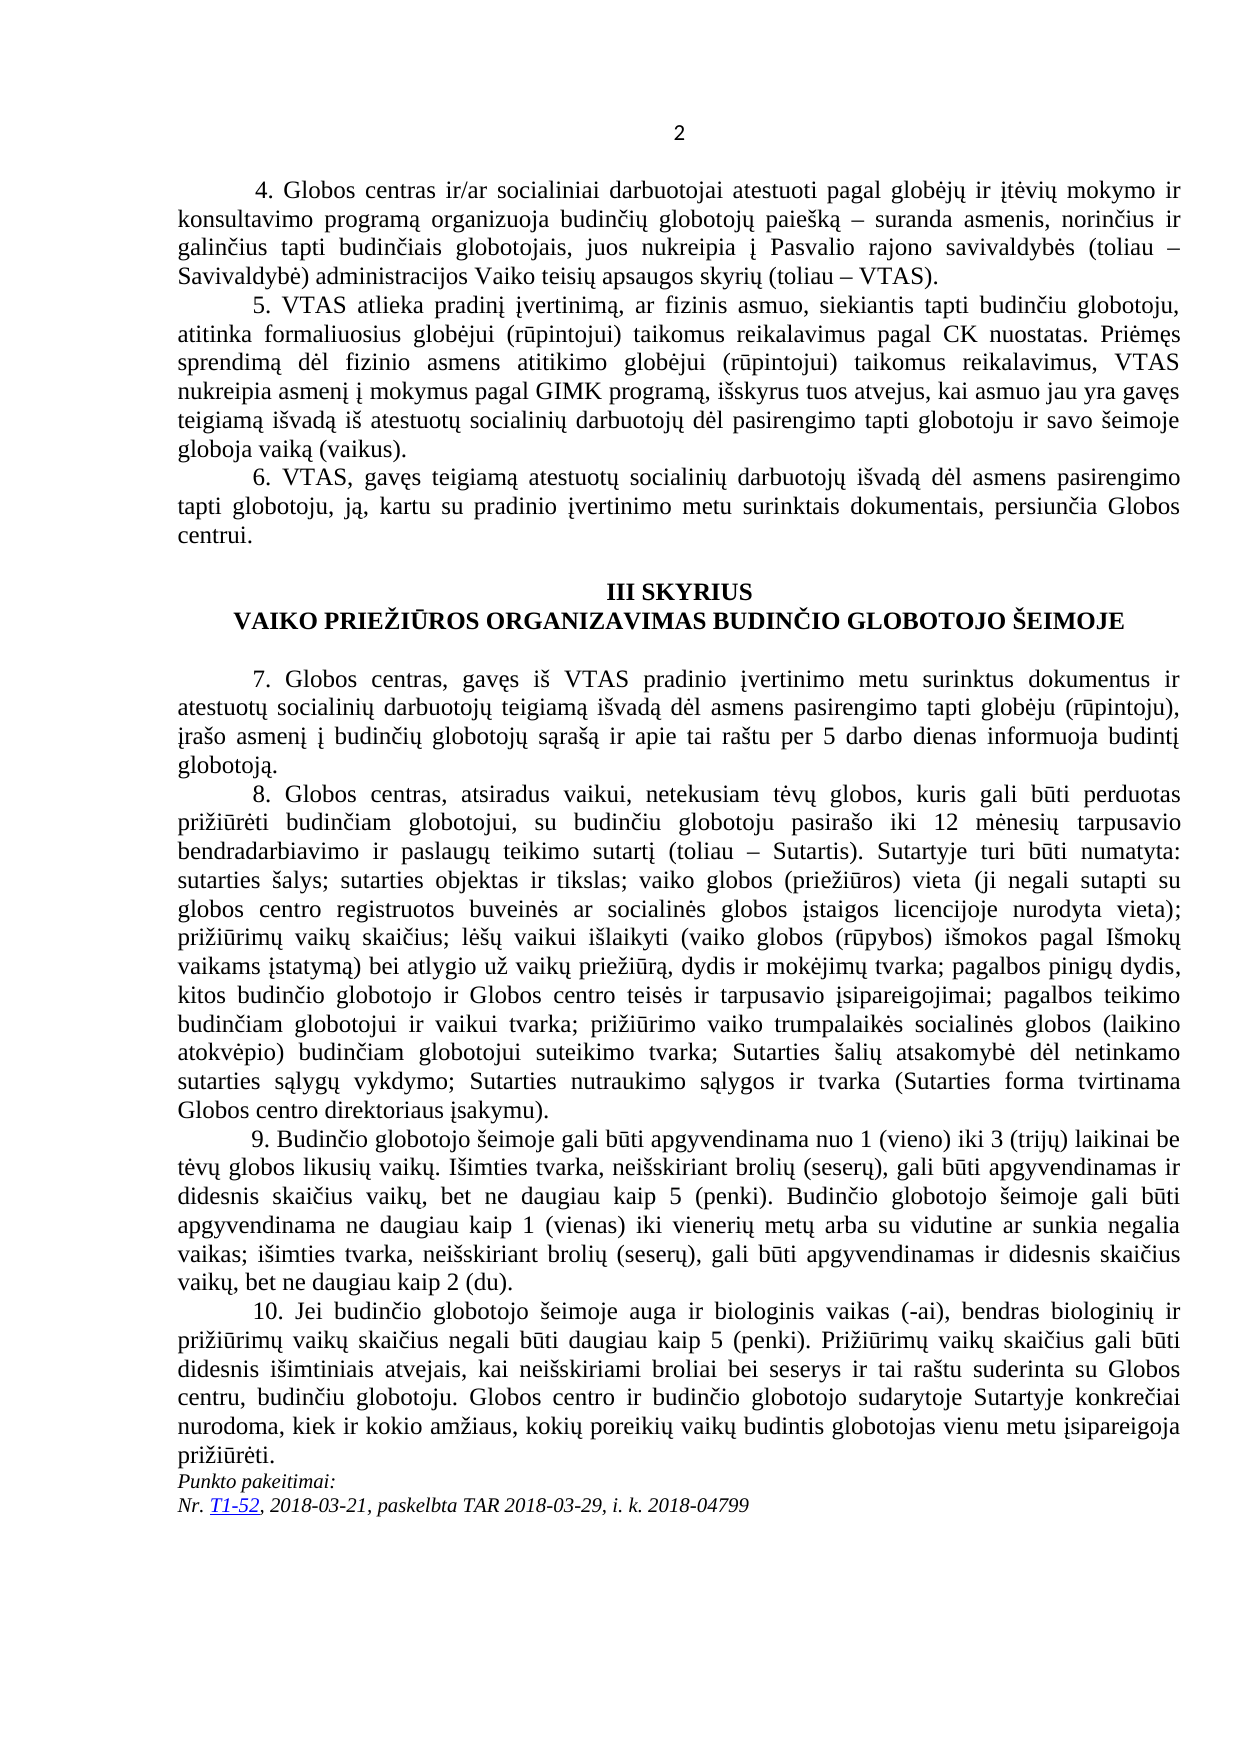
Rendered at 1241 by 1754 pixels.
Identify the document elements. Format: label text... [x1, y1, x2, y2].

text 7. Globos centras, gavęs iš VTAS pradinio įvertinimo metu surinktus dokumentus ir atestuotų socialinių darbuotojų teigiamą išvadą dėl asmens pasirengimo tapti globėju (rūpintoju), įrašo asmenį į budinčių globotojų sąrašą ir apie tai raštu per 5 darbo dienas informuoja budintį globotoją. [177, 664, 1181, 779]
text Punkto pakeitimai: [177, 1469, 1181, 1493]
text 4. Globos centras ir/ar socialiniai darbuotojai atestuoti pagal globėjų ir įtėvių mokymo ir konsultavimo programą organizuoja budinčių globotojų paiešką – suranda asmenis, norinčius ir galinčius tapti budinčiais globotojais, juos nukreipia į Pasvalio rajono savivaldybės (toliau – Savivaldybė) administracijos Vaiko teisių apsaugos skyrių (toliau – VTAS). [177, 175, 1181, 290]
text 10. Jei budinčio globotojo šeimoje auga ir biologinis vaikas (-ai), bendras biologinių ir prižiūrimų vaikų skaičius negali būti daugiau kaip 5 (penki). Prižiūrimų vaikų skaičius gali būti didesnis išimtiniais atvejais, kai neišskiriami broliai bei seserys ir tai raštu suderinta su Globos centru, budinčiu globotoju. Globos centro ir budinčio globotojo sudarytoje Sutartyje konkrečiai nurodoma, kiek ir kokio amžiaus, kokių poreikių vaikų budintis globotojas vienu metu įsipareigoja prižiūrėti. [177, 1296, 1181, 1469]
text Nr. T1-52, 2018-03-21, paskelbta TAR 2018-03-29, i. k. 2018-04799 [177, 1493, 1181, 1517]
text 5. VTAS atlieka pradinį įvertinimą, ar fizinis asmuo, siekiantis tapti budinčiu globotoju, atitinka formaliuosius globėjui (rūpintojui) taikomus reikalavimus pagal CK nuostatas. Priėmęs sprendimą dėl fizinio asmens atitikimo globėjui (rūpintojui) taikomus reikalavimus, VTAS nukreipia asmenį į mokymus pagal GIMK programą, išskyrus tuos atvejus, kai asmuo jau yra gavęs teigiamą išvadą iš atestuotų socialinių darbuotojų dėl pasirengimo tapti globotoju ir savo šeimoje globoja vaiką (vaikus). [177, 290, 1181, 462]
text 6. VTAS, gavęs teigiamą atestuotų socialinių darbuotojų išvadą dėl asmens pasirengimo tapti globotoju, ją, kartu su pradinio įvertinimo metu surinktais dokumentais, persiunčia Globos centrui. [177, 462, 1181, 549]
text III SKYRIUS [177, 577, 1181, 606]
text VAIKO PRIEŽIŪROS ORGANIZAVIMAS BUDINČIO GLOBOTOJO ŠEIMOJE [177, 606, 1181, 635]
text 8. Globos centras, atsiradus vaikui, netekusiam tėvų globos, kuris gali būti perduotas prižiūrėti budinčiam globotojui, su budinčiu globotoju pasirašo iki 12 mėnesių tarpusavio bendradarbiavimo ir paslaugų teikimo sutartį (toliau – Sutartis). Sutartyje turi būti numatyta: sutarties šalys; sutarties objektas ir tikslas; vaiko globos (priežiūros) vieta (ji negali sutapti su globos centro registruotos buveinės ar socialinės globos įstaigos licencijoje nurodyta vieta); prižiūrimų vaikų skaičius; lėšų vaikui išlaikyti (vaiko globos (rūpybos) išmokos pagal Išmokų vaikams įstatymą) bei atlygio už vaikų priežiūrą, dydis ir mokėjimų tvarka; pagalbos pinigų dydis, kitos budinčio globotojo ir Globos centro teisės ir tarpusavio įsipareigojimai; pagalbos teikimo budinčiam globotojui ir vaikui tvarka; prižiūrimo vaiko trumpalaikės socialinės globos (laikino atokvėpio) budinčiam globotojui suteikimo tvarka; Sutarties šalių atsakomybė dėl netinkamo sutarties sąlygų vykdymo; Sutarties nutraukimo sąlygos ir tvarka (Sutarties forma tvirtinama Globos centro direktoriaus įsakymu). [177, 779, 1181, 1124]
text 9. Budinčio globotojo šeimoje gali būti apgyvendinama nuo 1 (vieno) iki 3 (trijų) laikinai be tėvų globos likusių vaikų. Išimties tvarka, neišskiriant brolių (seserų), gali būti apgyvendinamas ir didesnis skaičius vaikų, bet ne daugiau kaip 5 (penki). Budinčio globotojo šeimoje gali būti apgyvendinama ne daugiau kaip 1 (vienas) iki vienerių metų arba su vidutine ar sunkia negalia vaikas; išimties tvarka, neišskiriant brolių (seserų), gali būti apgyvendinamas ir didesnis skaičius vaikų, bet ne daugiau kaip 2 (du). [177, 1124, 1181, 1296]
